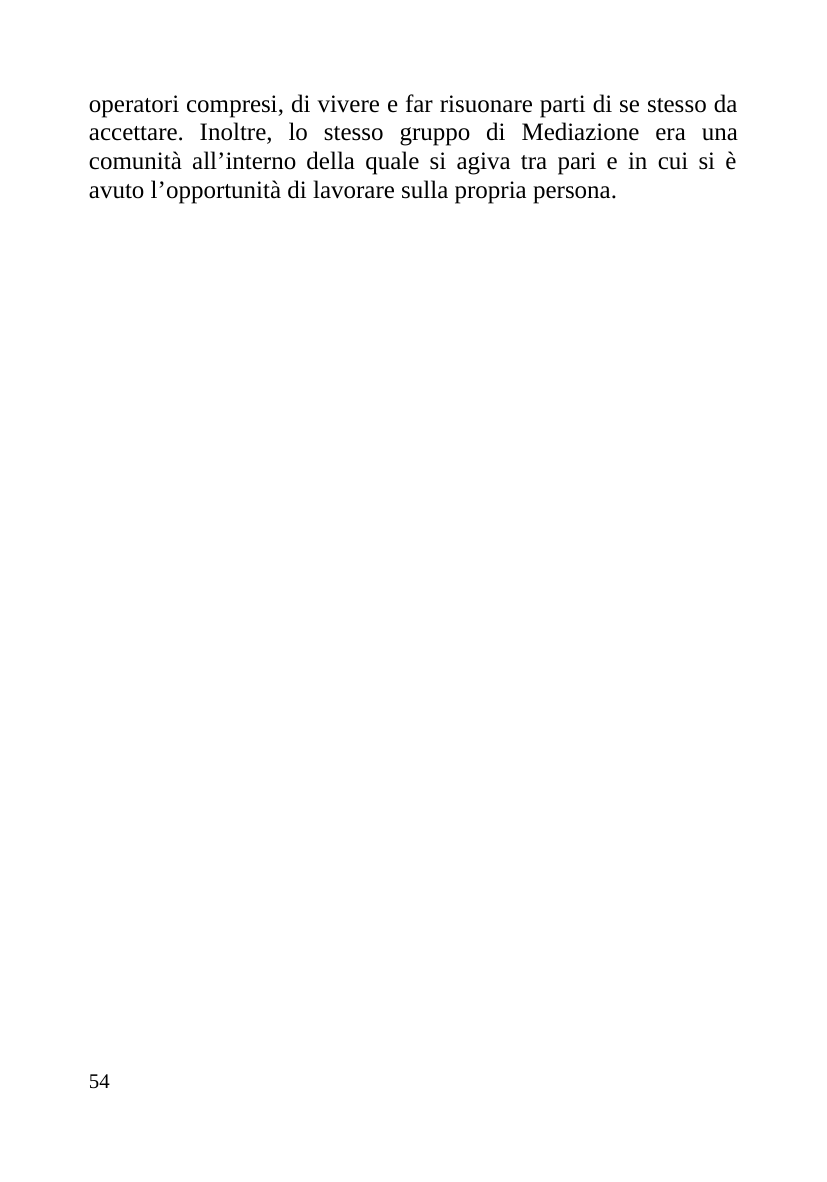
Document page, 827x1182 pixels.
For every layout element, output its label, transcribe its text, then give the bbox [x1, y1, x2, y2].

text operatori compresi, di vivere e far risuonare parti di se stesso da accettare. Inoltre, lo stesso gruppo di Mediazione era una comunità all’interno della quale si agiva tra pari e in cui si è avuto l’opportunità di lavorare sulla propria persona. [89, 89, 738, 204]
